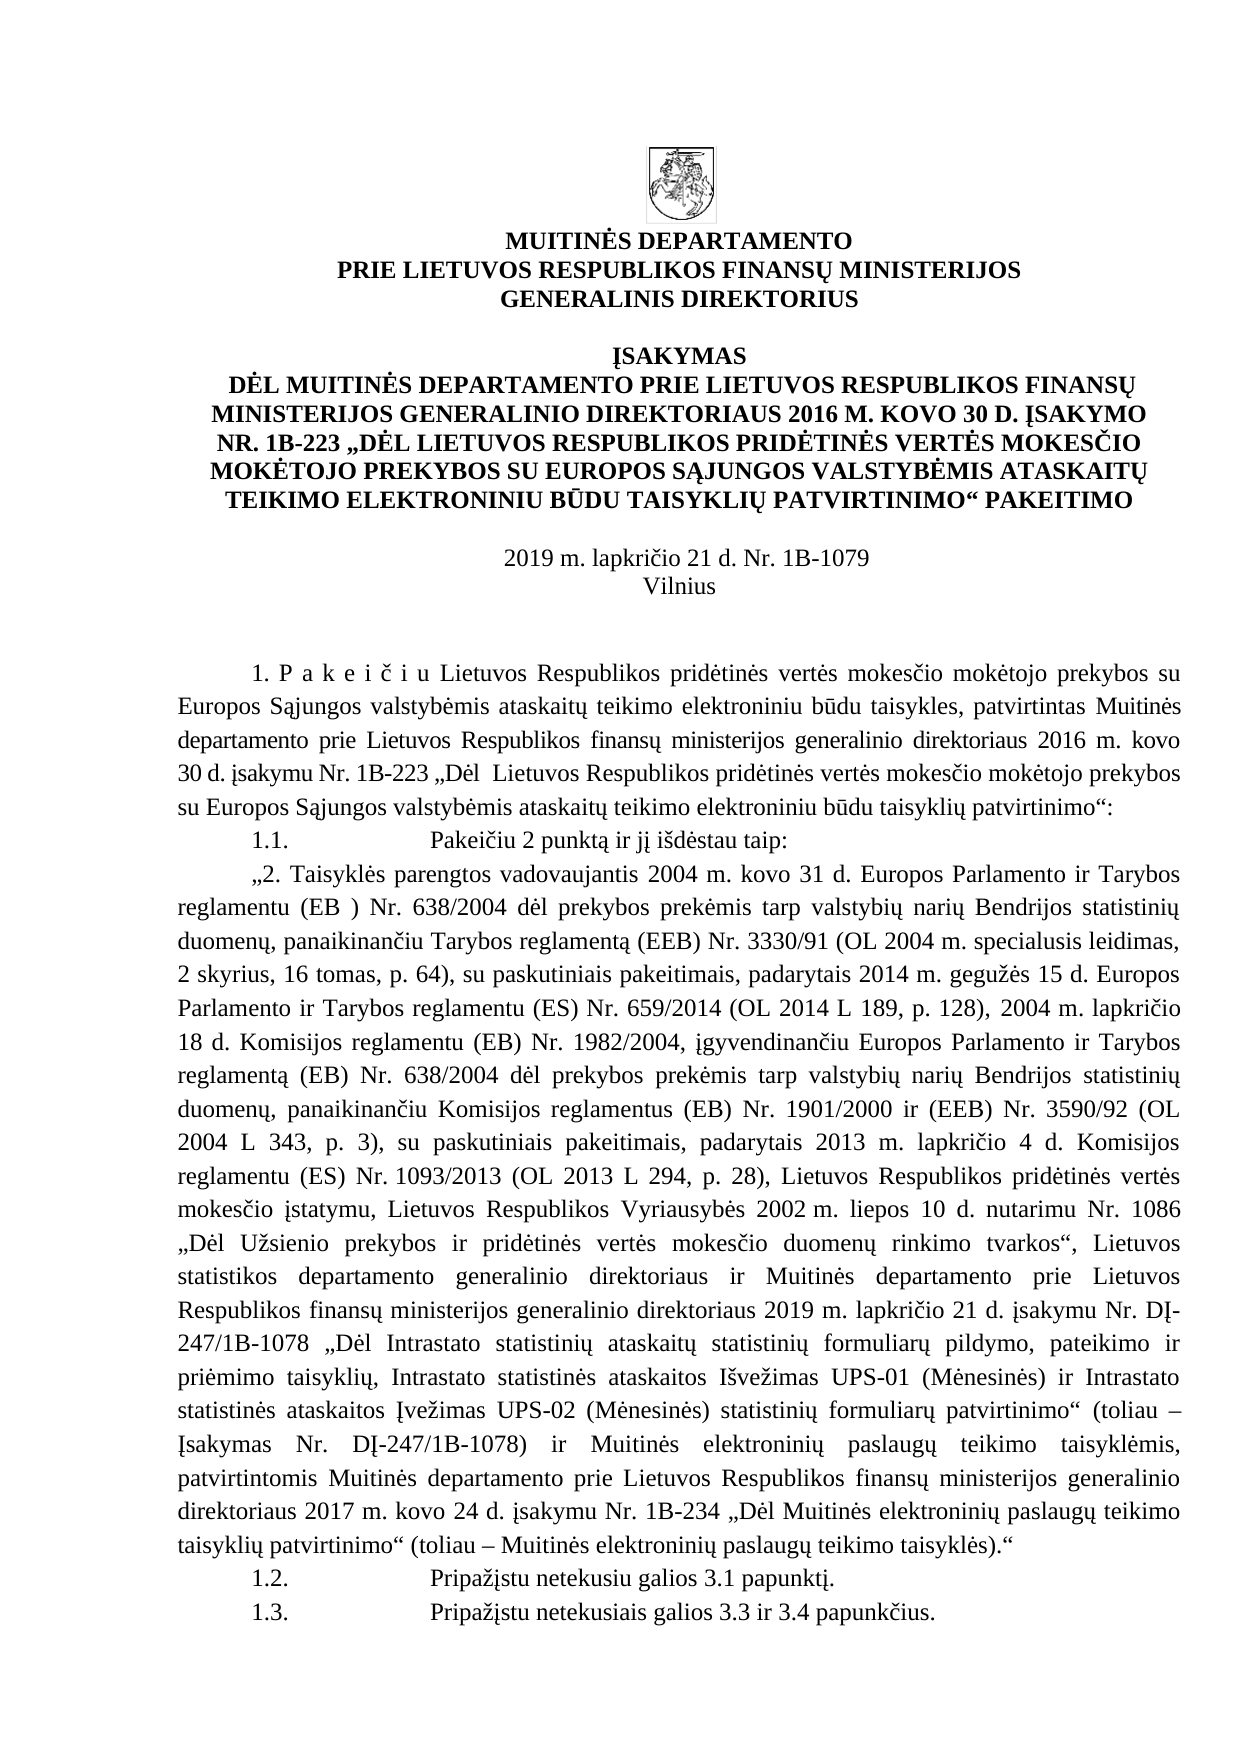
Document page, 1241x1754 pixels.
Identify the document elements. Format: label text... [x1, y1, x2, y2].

text ĮSAKYMAS [177, 341, 1181, 370]
text 1.3. Pripažįstu netekusiais galios 3.3 ir 3.4 papunkčius. [251, 1597, 1181, 1626]
text MUITINĖS DEPARTAMENTO [177, 226, 1181, 255]
text 1.1. Pakeičiu 2 punktą ir jį išdėstau taip: [251, 825, 1181, 854]
text „2. Taisyklės parengtos vadovaujantis 2004 m. kovo 31 d. Europos Parlamento ir Tarybos reglamentu (EB ) Nr. 638/2004 dėl prekybos prekėmis tarp valstybių narių Bendrijos statistinių duomenų, panaikinančiu Tarybos reglamentą (EEB) Nr. 3330/91 (OL 2004 m. specialusis leidimas, 2 skyrius, 16 tomas, p. 64), su paskutiniais pakeitimais, padarytais 2014 m. gegužės 15 d. Europos Parlamento ir Tarybos reglamentu (ES) Nr. 659/2014 (OL 2014 L 189, p. 128), 2004 m. lapkričio 18 d. Komisijos reglamentu (EB) Nr. 1982/2004, įgyvendinančiu Europos Parlamento ir Tarybos reglamentą (EB) Nr. 638/2004 dėl prekybos prekėmis tarp valstybių narių Bendrijos statistinių duomenų, panaikinančiu Komisijos reglamentus (EB) Nr. 1901/2000 ir (EEB) Nr. 3590/92 (OL 2004 L 343, p. 3), su paskutiniais pakeitimais, padarytais 2013 m. lapkričio 4 d. Komisijos reglamentu (ES) Nr. 1093/2013 (OL 2013 L 294, p. 28), Lietuvos Respublikos pridėtinės vertės mokesčio įstatymu, Lietuvos Respublikos Vyriausybės 2002 m. liepos 10 d. nutarimu Nr. 1086 „Dėl Užsienio prekybos ir pridėtinės vertės mokesčio duomenų rinkimo tvarkos“, Lietuvos statistikos departamento generalinio direktoriaus ir Muitinės departamento prie Lietuvos Respublikos finansų ministerijos generalinio direktoriaus 2019 m. lapkričio 21 d. įsakymu Nr. DĮ-247/1B-1078 „Dėl Intrastato statistinių ataskaitų statistinių formuliarų pildymo, pateikimo ir priėmimo taisyklių, Intrastato statistinės ataskaitos Išvežimas UPS-01 (Mėnesinės) ir Intrastato statistinės ataskaitos Įvežimas UPS-02 (Mėnesinės) statistinių formuliarų patvirtinimo“ (toliau – Įsakymas Nr. DĮ-247/1B-1078) ir Muitinės elektroninių paslaugų teikimo taisyklėmis, patvirtintomis Muitinės departamento prie Lietuvos Respublikos finansų ministerijos generalinio direktoriaus 2017 m. kovo 24 d. įsakymu Nr. 1B-234 „Dėl Muitinės elektroninių paslaugų teikimo taisyklių patvirtinimo“ (toliau – Muitinės elektroninių paslaugų teikimo taisyklės).“ [177, 859, 1181, 1558]
text DĖL MUITINĖS DEPARTAMENTO PRIE LIETUVOS RESPUBLIKOS FINANSŲ MINISTERIJOS GENERALINIO DIREKTORIAUS 2016 M. KOVO 30 D. ĮSAKYMO NR. 1B-223 „DĖL LIETUVOS RESPUBLIKOS PRIDĖTINĖS VERTĖS MOKESČIO MOKĖTOJO PREKYBOS SU EUROPOS SĄJUNGOS VALSTYBĖMIS ATASKAITŲ TEIKIMO ELEKTRONINIU BŪDU TAISYKLIŲ PATVIRTINIMO“ PAKEITIMO [177, 370, 1181, 514]
text GENERALINIS DIREKTORIUS [177, 284, 1181, 313]
text 2019 m. lapkričio 21 d. Nr. 1B-1079 [192, 543, 1181, 571]
text 1.2. Pripažįstu netekusiu galios 3.1 papunktį. [251, 1563, 1181, 1592]
text Vilnius [177, 571, 1181, 600]
text 1. P a k e i č i u Lietuvos Respublikos pridėtinės vertės mokesčio mokėtojo prekybos su Europos Sąjungos valstybėmis ataskaitų teikimo elektroniniu būdu taisykles, patvirtintas Muitinės departamento prie Lietuvos Respublikos finansų ministerijos generalinio direktoriaus 2016 m. kovo 30 d. įsakymu Nr. 1B-223 „Dėl Lietuvos Respublikos pridėtinės vertės mokesčio mokėtojo prekybos su Europos Sąjungos valstybėmis ataskaitų teikimo elektroniniu būdu taisyklių patvirtinimo“: [177, 658, 1181, 821]
text PRIE LIETUVOS RESPUBLIKOS FINANSŲ MINISTERIJOS [177, 255, 1181, 284]
